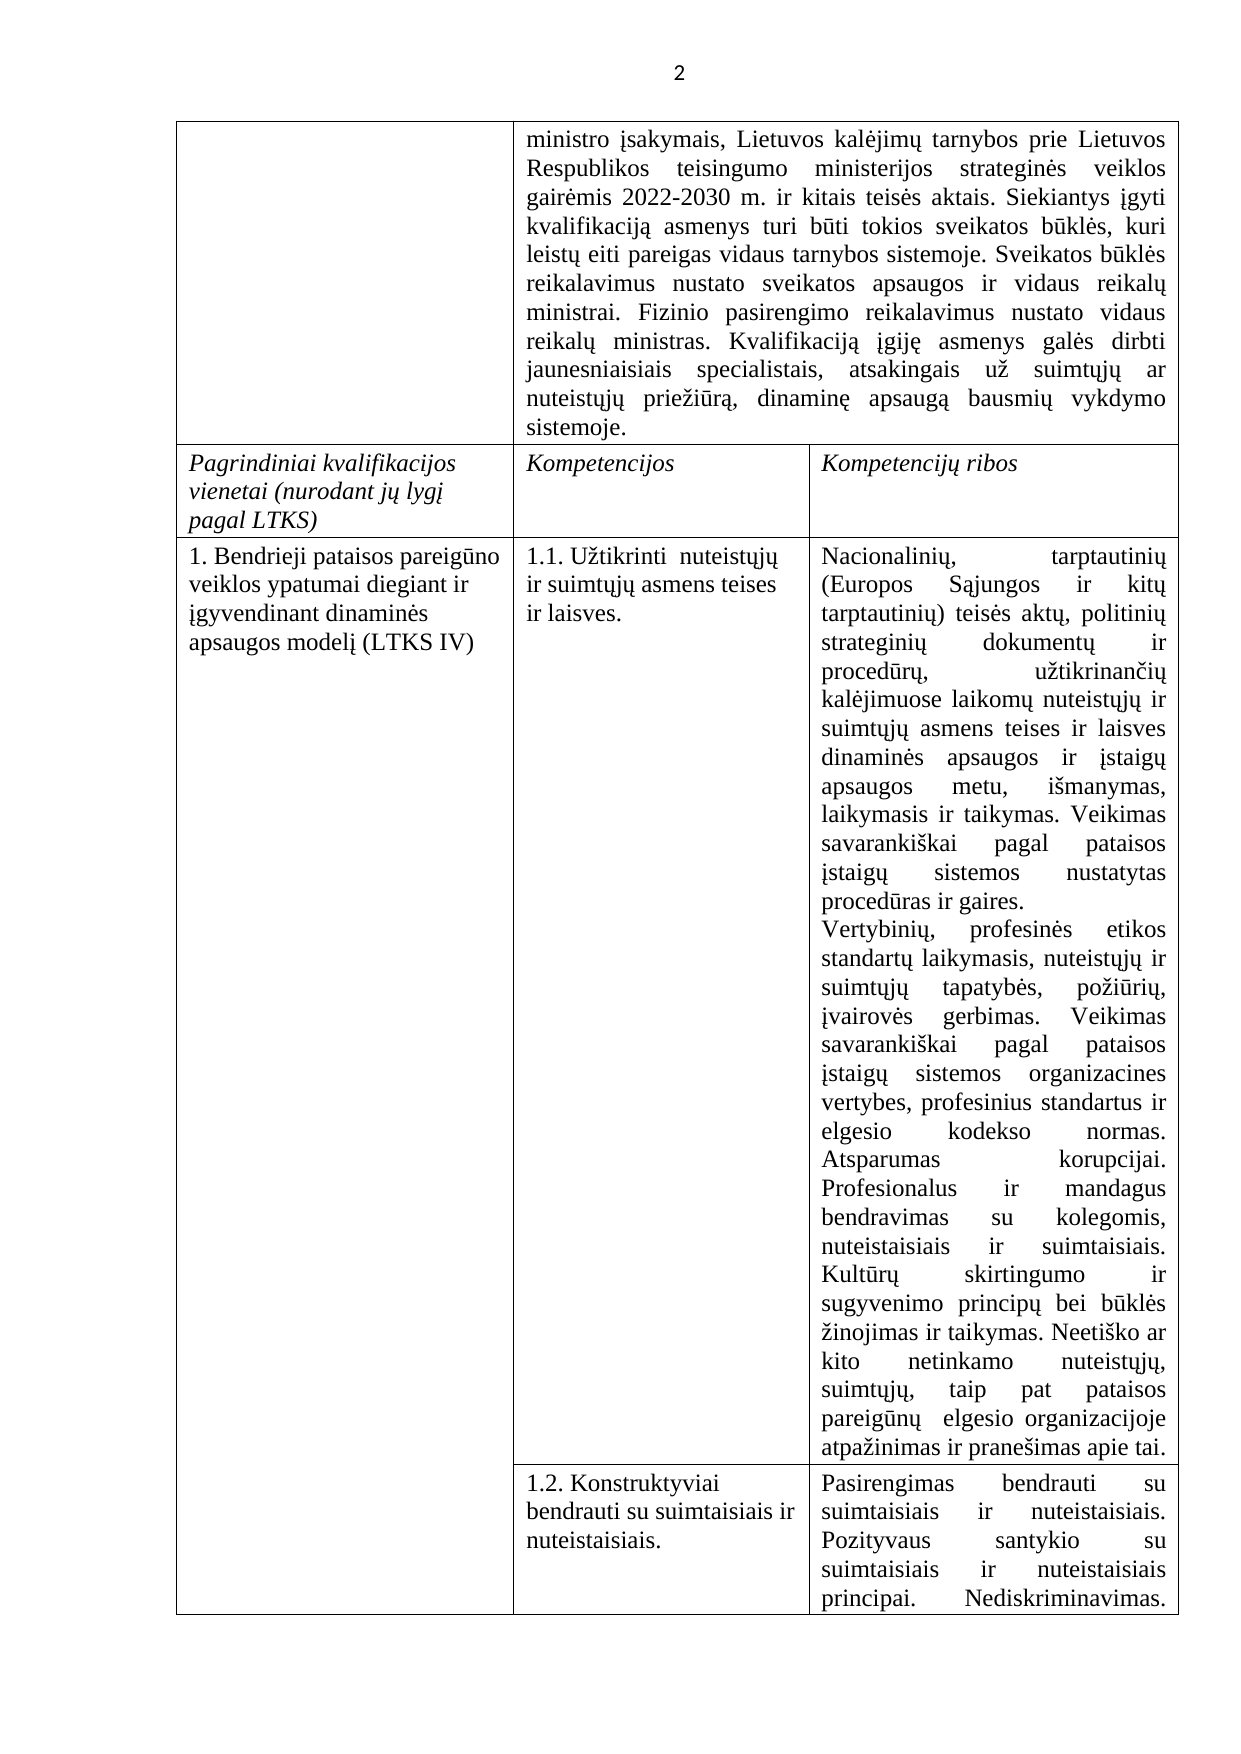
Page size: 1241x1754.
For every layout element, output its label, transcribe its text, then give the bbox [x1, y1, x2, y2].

table_cell Kompetencijos [514, 445, 809, 537]
table_cell Nacionalinių, tarptautinių (Europos Sąjungos ir kitų tarptautinių) teisės aktų, politinių strateginių dokumentų ir procedūrų, užtikrinančių kalėjimuose laikomų nuteistųjų ir suimtųjų asmens teises ir laisves dinaminės apsaugos ir įstaigų apsaugos metu, išmanymas, laikymasis ir taikymas. Veikimas savarankiškai pagal pataisos įstaigų sistemos nustatytas procedūras ir gaires. Vertybinių, profesinės etikos standartų laikymasis, nuteistųjų ir suimtųjų tapatybės, požiūrių, įvairovės gerbimas. Veikimas savarankiškai pagal pataisos įstaigų sistemos organizacines vertybes, profesinius standartus ir elgesio kodekso normas. Atsparumas korupcijai. Profesionalus ir mandagus bendravimas su kolegomis, nuteistaisiais ir suimtaisiais. Kultūrų skirtingumo ir sugyvenimo principų bei būklės žinojimas ir taikymas. Neetiško ar kito netinkamo nuteistųjų, suimtųjų, taip pat pataisos pareigūnų elgesio organizacijoje atpažinimas ir pranešimas apie tai. [810, 538, 1178, 1464]
table_cell 1.2. Konstruktyviai bendrauti su suimtaisiais ir nuteistaisiais. [514, 1465, 809, 1614]
table_header ministro įsakymais, Lietuvos kalėjimų tarnybos prie Lietuvos Respublikos teisingumo ministerijos strateginės veiklos gairėmis 2022-2030 m. ir kitais teisės aktais. Siekiantys įgyti kvalifikaciją asmenys turi būti tokios sveikatos būklės, kuri leistų eiti pareigas vidaus tarnybos sistemoje. Sveikatos būklės reikalavimus nustato sveikatos apsaugos ir vidaus reikalų ministrai. Fizinio pasirengimo reikalavimus nustato vidaus reikalų ministras. Kvalifikaciją įgiję asmenys galės dirbti jaunesniaisiais specialistais, atsakingais už suimtųjų ar nuteistųjų priežiūrą, dinaminę apsaugą bausmių vykdymo sistemoje. [514, 122, 1178, 444]
table_header [177, 122, 513, 444]
table_cell Kompetencijų ribos [810, 445, 1178, 537]
table_cell 1. Bendrieji pataisos pareigūno veiklos ypatumai diegiant ir įgyvendinant dinaminės apsaugos modelį (LTKS IV) [177, 538, 513, 1614]
table_cell Pagrindiniai kvalifikacijos vienetai (nurodant jų lygį pagal LTKS) [177, 445, 513, 537]
table_cell Pasirengimas bendrauti su suimtaisiais ir nuteistaisiais. Pozityvaus santykio su suimtaisiais ir nuteistaisiais principai. Nediskriminavimas. [810, 1465, 1178, 1614]
table_cell 1.1. Užtikrinti nuteistųjų ir suimtųjų asmens teises ir laisves. [514, 538, 809, 1464]
